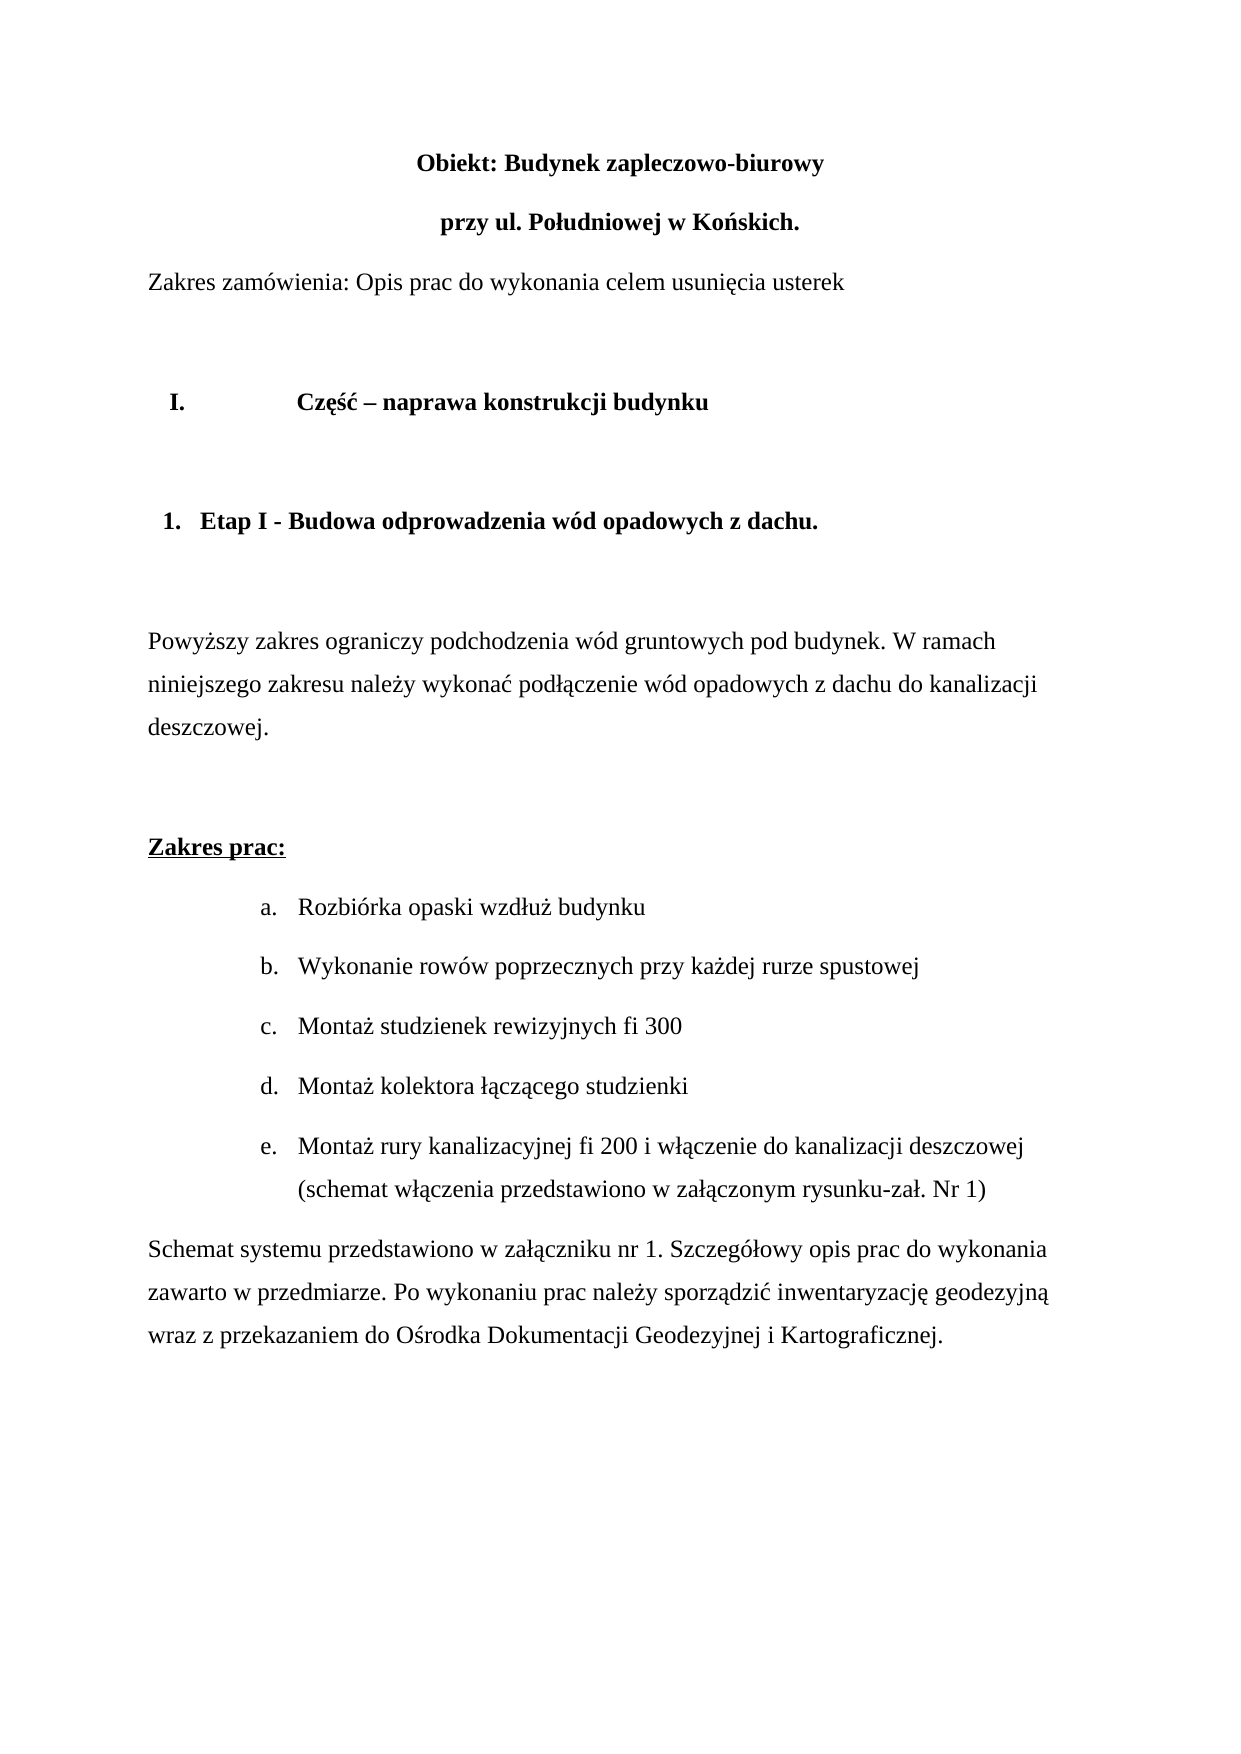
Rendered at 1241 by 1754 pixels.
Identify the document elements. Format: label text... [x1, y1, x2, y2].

text Powyższy zakres ograniczy podchodzenia wód gruntowych pod budynek. W ramach niniejszego zakresu należy wykonać podłączenie wód opadowych z dachu do kanalizacji deszczowej. [148, 626, 1093, 741]
text Schemat systemu przedstawiono w załączniku nr 1. Szczegółowy opis prac do wykonania zawarto w przedmiarze. Po wykonaniu prac należy sporządzić inwentaryzację geodezyjną wraz z przekazaniem do Ośrodka Dokumentacji Geodezyjnej i Kartograficznej. [148, 1234, 1093, 1349]
list Etap I - Budowa odprowadzenia wód opadowych z dachu. [162, 506, 1093, 535]
text Obiekt: Budynek zapleczowo-biurowy [148, 148, 1093, 176]
list Montaż kolektora łączącego studzienki [260, 1071, 1093, 1100]
list Montaż studzienek rewizyjnych fi 300 [260, 1011, 1093, 1040]
list Wykonanie rowów poprzecznych przy każdej rurze spustowej [260, 951, 1093, 980]
list Rozbiórka opaski wzdłuż budynku [260, 892, 1093, 920]
list Część – naprawa konstrukcji budynku [185, 387, 1093, 416]
list Montaż rury kanalizacyjnej fi 200 i włączenie do kanalizacji deszczowej (schemat włączenia przedstawiono w załączonym rysunku-zał. Nr 1) [260, 1131, 1093, 1203]
text przy ul. Południowej w Końskich. [148, 207, 1093, 236]
text Zakres prac: [148, 832, 1093, 861]
text Zakres zamówienia: Opis prac do wykonania celem usunięcia usterek [148, 267, 1093, 296]
